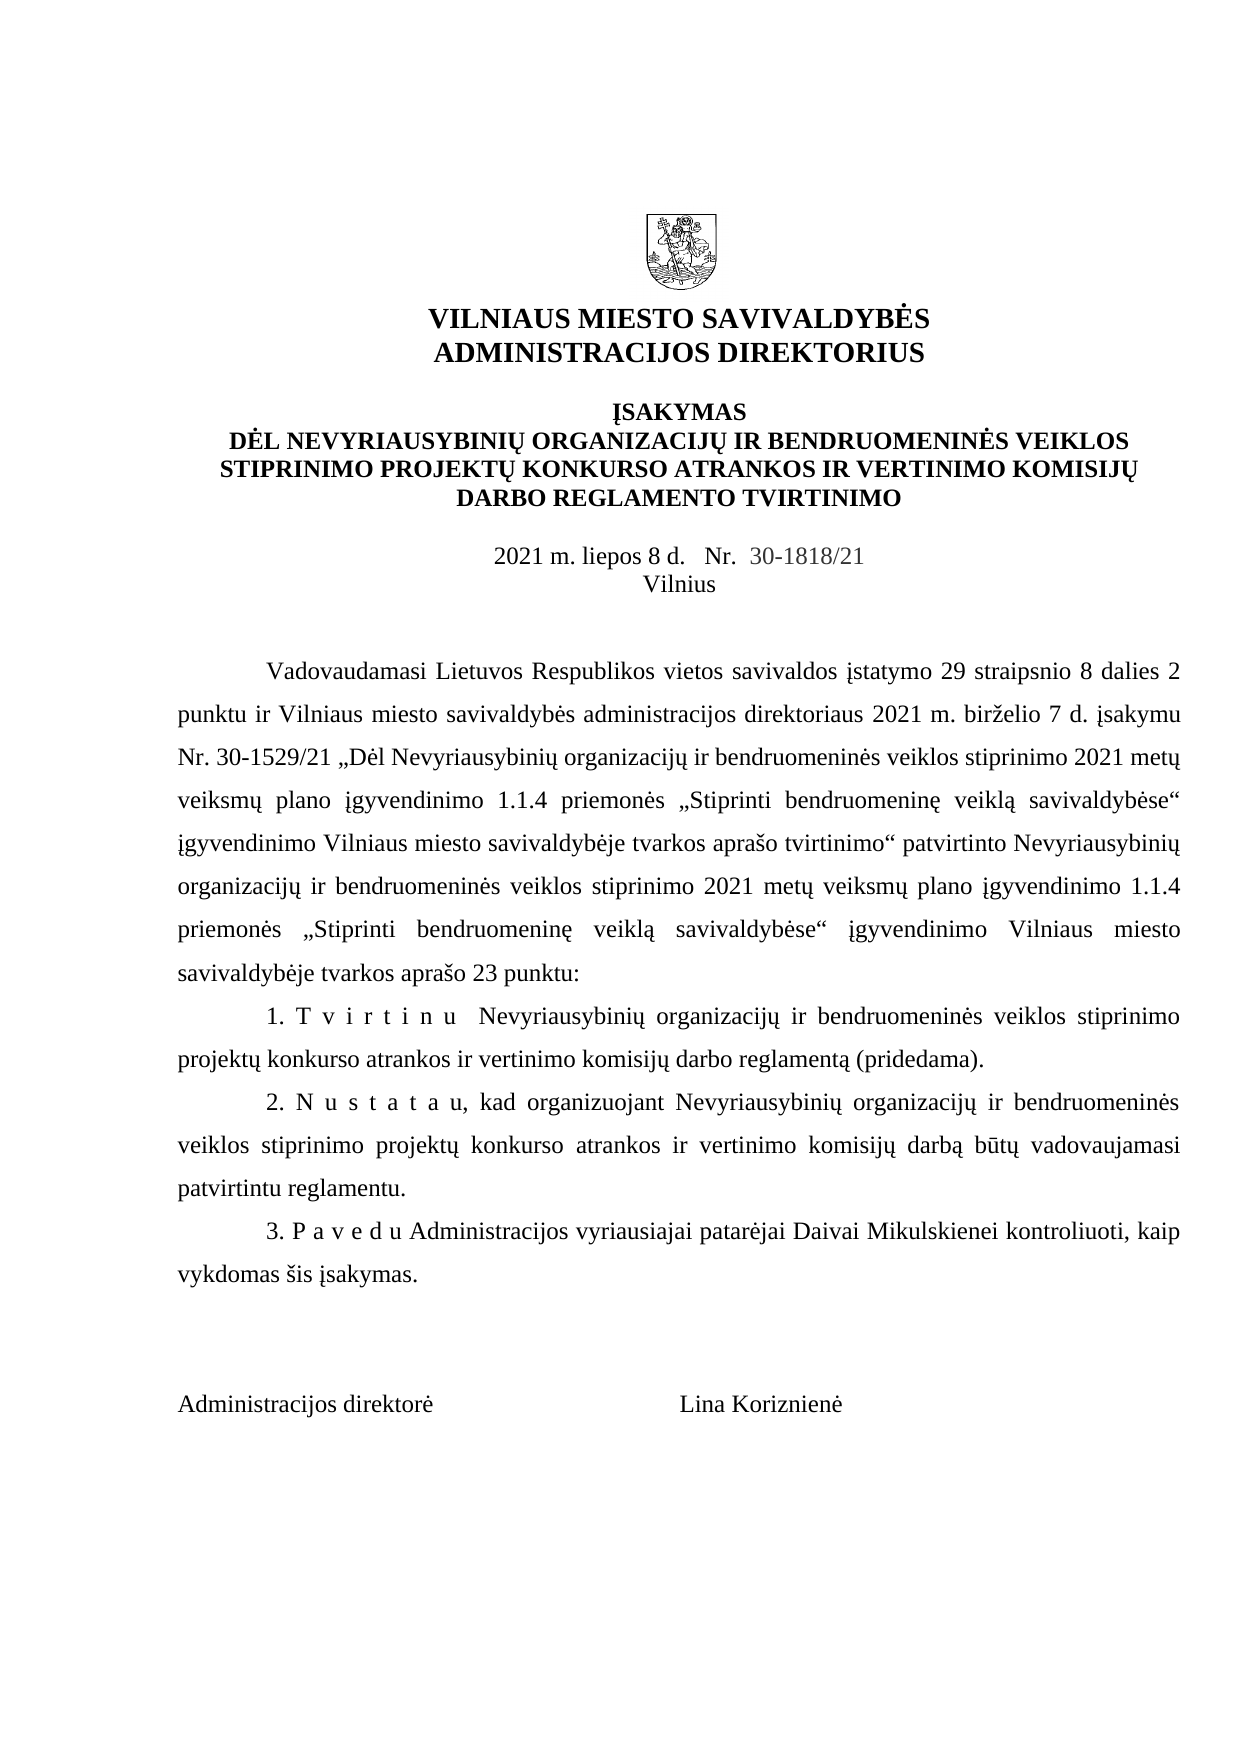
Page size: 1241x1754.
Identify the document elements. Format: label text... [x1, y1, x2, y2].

text 3. P a v e d u Administracijos vyriausiajai patarėjai Daivai Mikulskienei kontroliuoti, kaip vykdomas šis įsakymas. [177, 1216, 1181, 1288]
text ADMINISTRACIJOS DIREKTORIUS [177, 335, 1181, 368]
text 1. T v i r t i n u Nevyriausybinių organizacijų ir bendruomeninės veiklos stiprinimo projektų konkurso atrankos ir vertinimo komisijų darbo reglamentą (pridedama). [177, 1001, 1181, 1073]
text Vilnius [177, 569, 1181, 598]
text Vadovaudamasi Lietuvos Respublikos vietos savivaldos įstatymo 29 straipsnio 8 dalies 2 punktu ir Vilniaus miesto savivaldybės administracijos direktoriaus 2021 m. birželio 7 d. įsakymu Nr. 30-1529/21 „Dėl Nevyriausybinių organizacijų ir bendruomeninės veiklos stiprinimo 2021 metų veiksmų plano įgyvendinimo 1.1.4 priemonės „Stiprinti bendruomeninę veiklą savivaldybėse“ įgyvendinimo Vilniaus miesto savivaldybėje tvarkos aprašo tvirtinimo“ patvirtinto Nevyriausybinių organizacijų ir bendruomeninės veiklos stiprinimo 2021 metų veiksmų plano įgyvendinimo 1.1.4 priemonės „Stiprinti bendruomeninę veiklą savivaldybėse“ įgyvendinimo Vilniaus miesto savivaldybėje tvarkos aprašo 23 punktu: [177, 656, 1181, 986]
text VILNIAUS MIESTO SAVIVALDYBĖS [177, 301, 1181, 335]
text 2. N u s t a t a u, kad organizuojant Nevyriausybinių organizacijų ir bendruomeninės veiklos stiprinimo projektų konkurso atrankos ir vertinimo komisijų darbą būtų vadovaujamasi patvirtintu reglamentu. [177, 1087, 1181, 1202]
text ĮSAKYMAS [177, 397, 1181, 426]
text DĖL NEVYRIAUSYBINIŲ ORGANIZACIJŲ IR BENDRUOMENINĖS VEIKLOS STIPRINIMO PROJEKTŲ KONKURSO ATRANKOS IR VERTINIMO KOMISIJŲ DARBO REGLAMENTO TVIRTINIMO [177, 426, 1181, 512]
text 2021 m. liepos 8 d. Nr. 30-1818/21 [177, 541, 1181, 569]
text Administracijos direktorė Lina Koriznienė [177, 1389, 1181, 1418]
